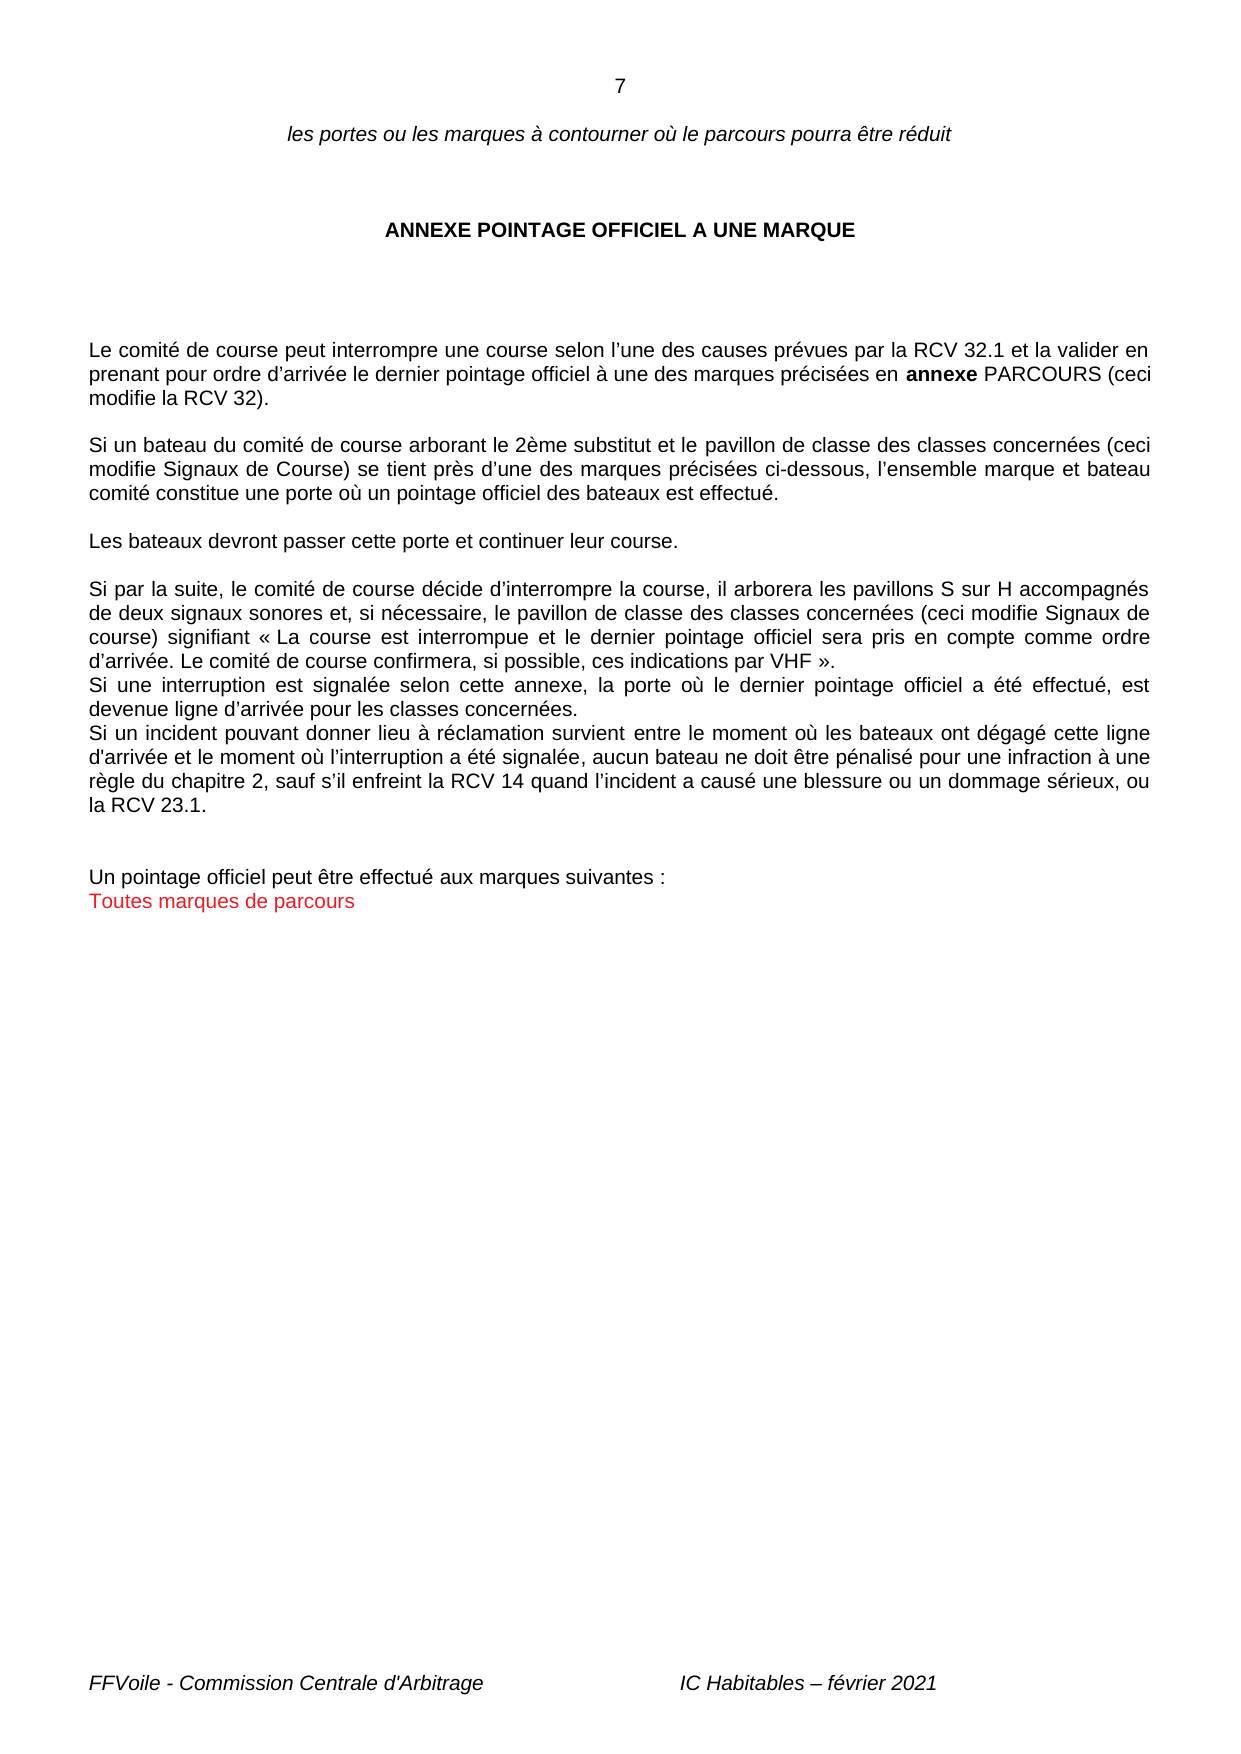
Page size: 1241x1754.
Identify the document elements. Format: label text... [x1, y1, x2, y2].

text Si une interruption est signalée selon cette annexe, la porte où le dernier pointage officiel a été effectué, est devenue ligne d’arrivée pour les classes concernées. [89, 673, 1152, 721]
text ANNEXE POINTAGE OFFICIEL A UNE MARQUE [89, 218, 1152, 242]
text Un pointage officiel peut être effectué aux marques suivantes : [89, 864, 1152, 888]
text Si par la suite, le comité de course décide d’interrompre la course, il arborera les pavillons S sur H accompagnés de deux signaux sonores et, si nécessaire, le pavillon de classe des classes concernées (ceci modifie Signaux de course) signifiant « La course est interrompue et le dernier pointage officiel sera pris en compte comme ordre d’arrivée. Le comité de course confirmera, si possible, ces indications par VHF ». [89, 577, 1152, 673]
text Si un incident pouvant donner lieu à réclamation survient entre le moment où les bateaux ont dégagé cette ligne d'arrivée et le moment où l’interruption a été signalée, aucun bateau ne doit être pénalisé pour une infraction à une règle du chapitre 2, sauf s’il enfreint la RCV 14 quand l’incident a causé une blessure ou un dommage sérieux, ou la RCV 23.1. [89, 721, 1152, 817]
text Si un bateau du comité de course arborant le 2ème substitut et le pavillon de classe des classes concernées (ceci modifie Signaux de Course) se tient près d’une des marques précisées ci-dessous, l’ensemble marque et bateau comité constitue une porte où un pointage officiel des bateaux est effectué. [89, 433, 1152, 505]
text Les bateaux devront passer cette porte et continuer leur course. [89, 529, 1152, 553]
text Le comité de course peut interrompre une course selon l’une des causes prévues par la RCV 32.1 et la valider en prenant pour ordre d’arrivée le dernier pointage officiel à une des marques précisées en annexe PARCOURS (ceci modifie la RCV 32). [89, 337, 1152, 409]
text Toutes marques de parcours [89, 888, 1152, 912]
text les portes ou les marques à contourner où le parcours pourra être réduit [89, 122, 1152, 146]
